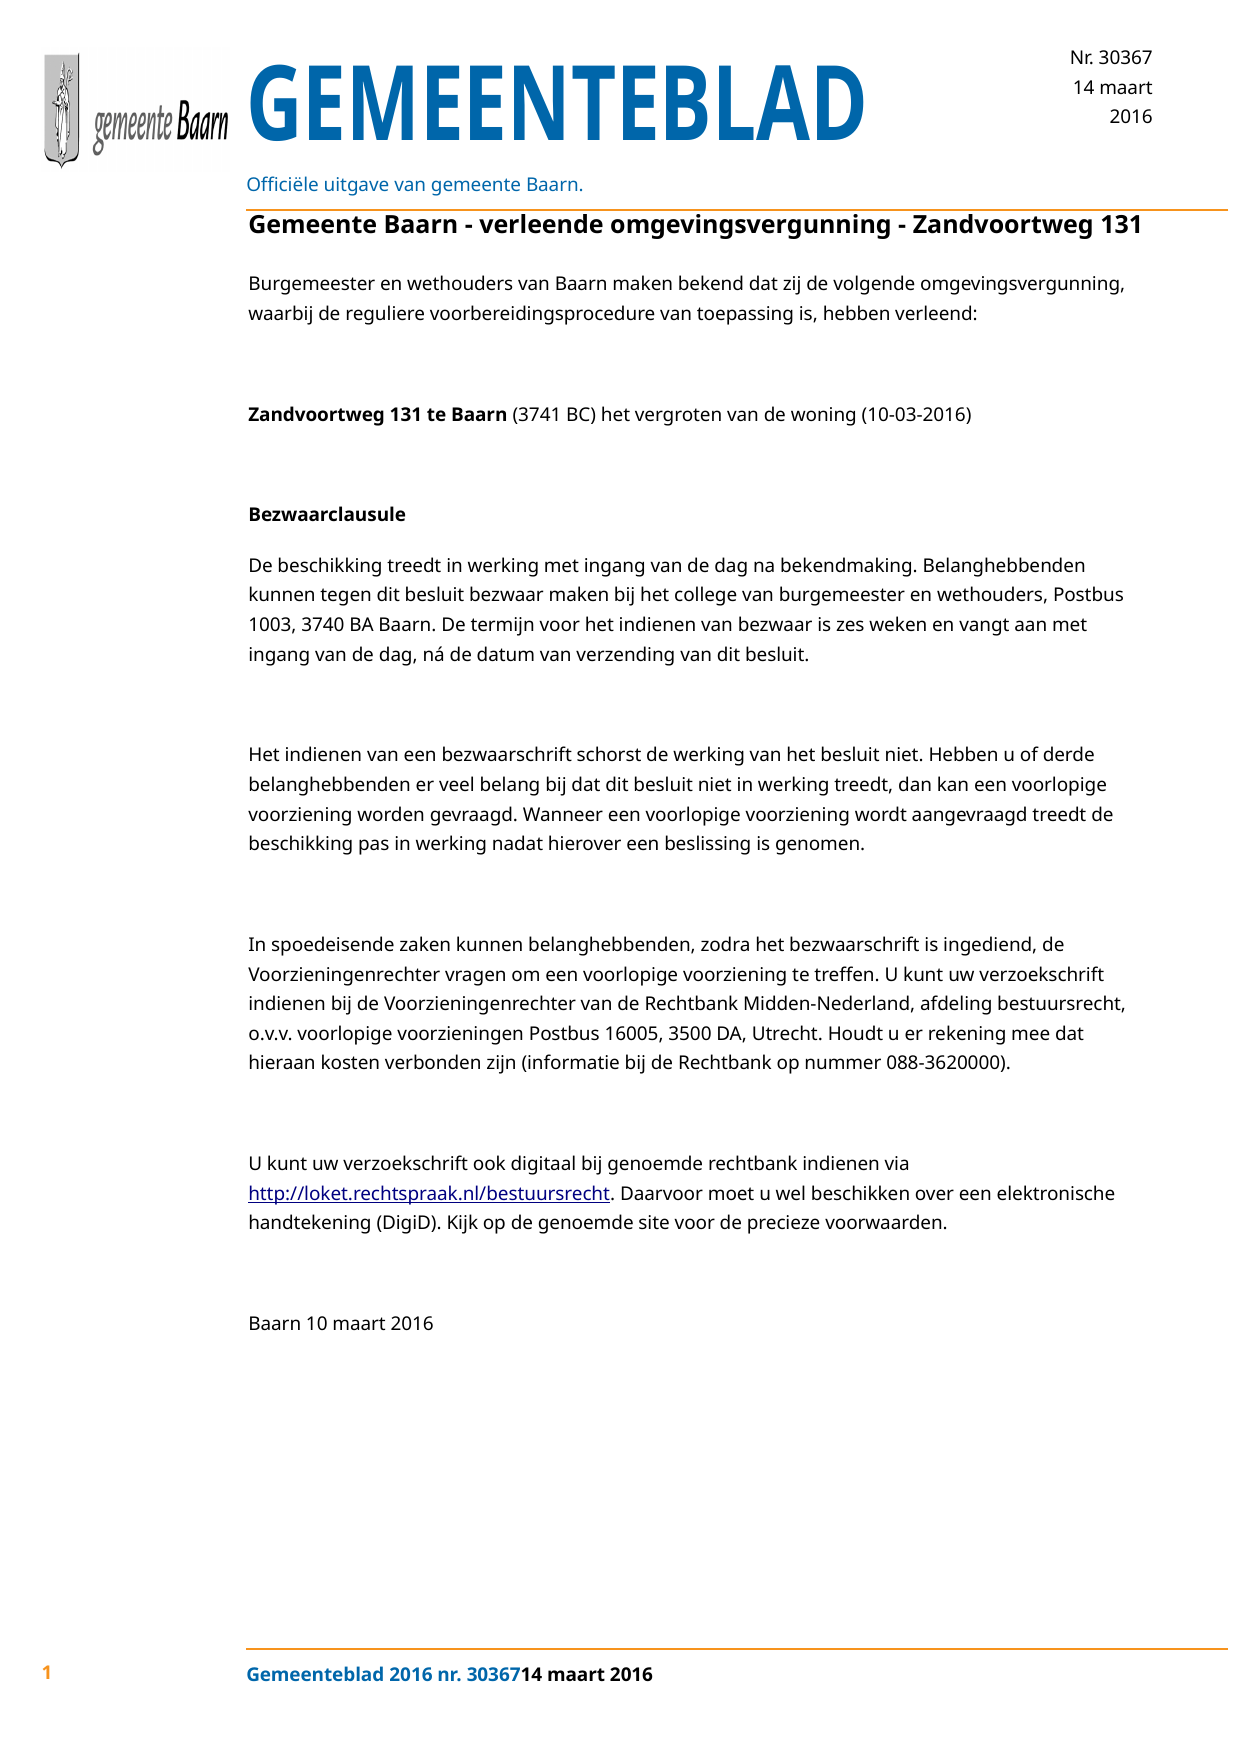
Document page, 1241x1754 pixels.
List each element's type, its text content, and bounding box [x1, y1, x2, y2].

text Baarn 10 maart 2016 [248, 1310, 1152, 1336]
text De beschikking treedt in werking met ingang van de dag na bekendmaking. Belanghebbenden kunnen tegen dit besluit bezwaar maken bij het college van burgemeester en wethouders, Postbus 1003, 3740 BA Baarn. De termijn voor het indienen van bezwaar is zes weken en vangt aan met ingang van de dag, ná de datum van verzending van dit besluit. [248, 552, 1152, 666]
text Het indienen van een bezwaarschrift schorst de werking van het besluit niet. Hebben u of derde belanghebbenden er veel belang bij dat dit besluit niet in werking treedt, dan kan een voorlopige voorziening worden gevraagd. Wanneer een voorlopige voorziening wordt aangevraagd treedt de beschikking pas in werking nadat hierover een beslissing is genomen. [248, 742, 1152, 856]
text Zandvoortweg 131 te Baarn (3741 BC) het vergroten van de woning (10-03-2016) [248, 401, 1152, 426]
text In spoedeisende zaken kunnen belanghebbenden, zodra het bezwaarschrift is ingediend, de Voorzieningenrechter vragen om een voorlopige voorziening te treffen. U kunt uw verzoekschrift indienen bij de Voorzieningenrechter van de Rechtbank Midden-Nederland, afdeling bestuursrecht, o.v.v. voorlopige voorzieningen Postbus 16005, 3500 DA, Utrecht. Houdt u er rekening mee dat hieraan kosten verbonden zijn (informatie bij de Rechtbank op nummer 088-3620000). [248, 931, 1152, 1075]
text U kunt uw verzoekschrift ook digitaal bij genoemde rechtbank indienen via http://loket.rechtspraak.nl/bestuursrecht. Daarvoor moet u wel beschikken over een elektronische handtekening (DigiD). Kijk op de genoemde site voor de precieze voorwaarden. [248, 1150, 1152, 1235]
text Gemeente Baarn - verleende omgevingsvergunning - Zandvoortweg 131 [248, 211, 1152, 241]
picture [41, 47, 231, 172]
text Burgemeester en wethouders van Baarn maken bekend dat zij de volgende omgevingsvergunning, waarbij de reguliere voorbereidingsprocedure van toepassing is, hebben verleend: [248, 270, 1152, 326]
text Bezwaarclausule [248, 502, 1152, 527]
